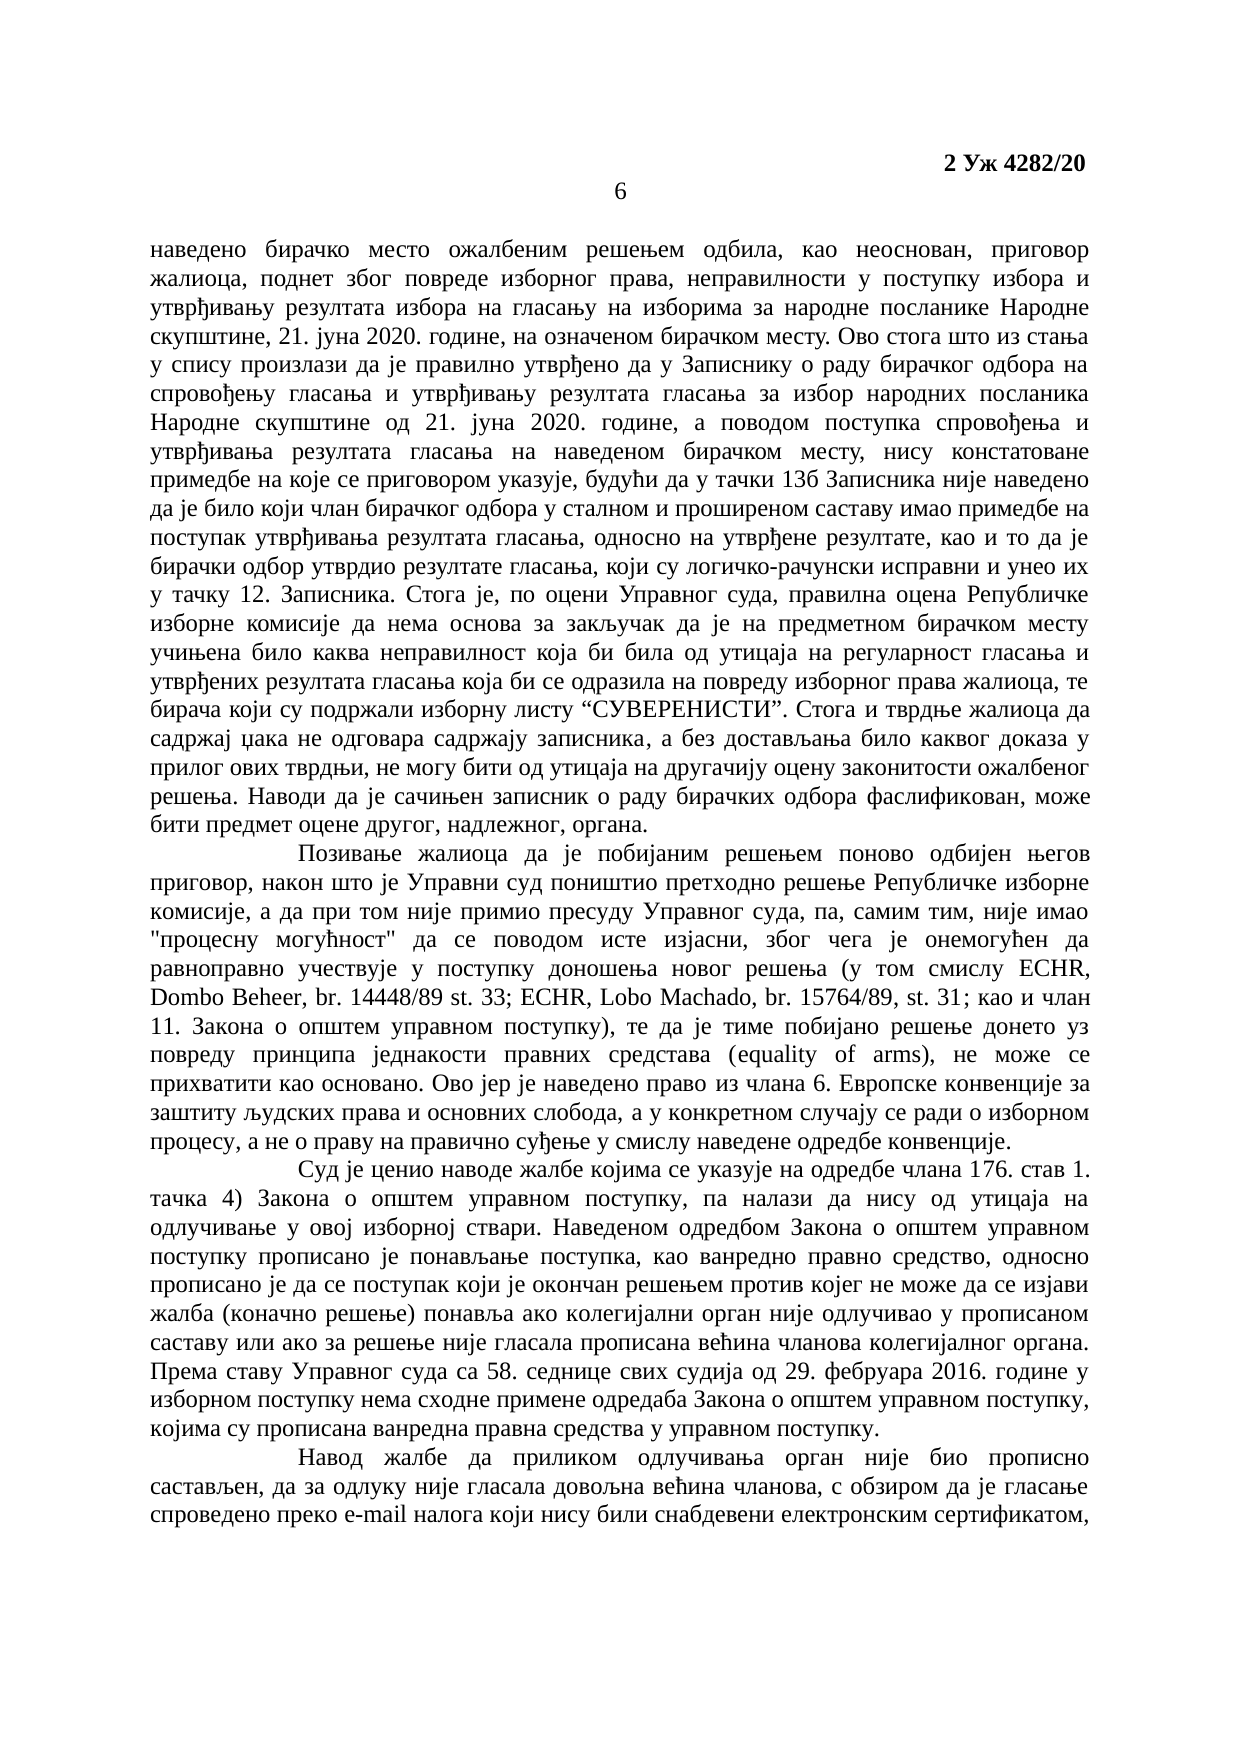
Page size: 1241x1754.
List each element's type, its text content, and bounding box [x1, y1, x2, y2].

text наведено бирачко место ожалбеним решењем одбила, као неоснован, приговор жалиоца, поднет због повреде изборног права, неправилности у поступку избора и утврђивању резултата избора на гласању на изборима за народне посланике Народне скупштине, 21. јуна 2020. године, на означеном бирачком месту. Ово стога што из стања у спису произлази да је правилно утврђено да у Записнику о раду бирачког одбора на спровођењу гласања и утврђивању резултата гласања за избор народних посланика Народне скупштине од 21. јуна 2020. године, а поводом поступка спровођења и утврђивања резултата гласања на наведеном бирачком месту, нису констатоване примедбе на које се приговором указује, будући да у тачки 13б Записника није наведено да је било који члан бирачког одбора у сталном и проширеном саставу имао примедбе на поступак утврђивања резултата гласања, односно на утврђене резултате, као и то да је бирачки одбор утврдио резултате гласања, који су логичко-рачунски исправни и унео их у тачку 12. Записника. Стога је, по оцени Управног суда, правилна оцена Републичке изборне комисије да нема основа за закључак да је на предметном бирачком месту учињена било каква неправилност која би била од утицаја на регуларност гласања и утврђених резултата гласања која би се одразила на повреду изборног права жалиоца, те бирача који су подржали изборну листу “СУВЕРЕНИСТИ”. Стога и тврдње жалиоца да садржај џака не одговара садржају записника, а без достављања било каквог доказа у прилог ових тврдњи, не могу бити од утицаја на другачију оцену законитости ожалбеног решења. Наводи да је сачињен записник о раду бирачких одбора фаслификован, може бити предмет оцене другог, надлежног, органа. [150, 234, 1091, 838]
text Навод жалбе да приликом одлучивања орган није био прописно састављен, да за одлуку није гласала довољна већина чланова, с обзиром да је гласање спроведено преко e-mail налога који нису били снабдевени електронским сертификатом, [150, 1442, 1091, 1528]
text Позивање жалиоца да је побијаним решењем поново одбијен његов приговор, након што је Управни суд поништио претходно решење Републичке изборне комисије, а да при том није примио пресуду Управног суда, па, самим тим, није имао "процесну могућност" да се поводом исте изјасни, због чега је онемогућен да равноправно учествује у поступку доношења новог решења (у том смислу ECHR, Dombo Beheer, br. 14448/89 st. 33; ECHR, Lobo Machado, br. 15764/89, st. 31; као и члан 11. Закона о општем управном поступку), те да је тиме побијано решење донето уз повреду принципа једнакости правних средстава (equality of arms), не може се прихватити као основано. Ово јер је наведено право из члана 6. Европске конвенције за заштиту људских права и основних слобода, а у конкретном случају се ради о изборном процесу, а не о праву на правично суђење у смислу наведене одредбе конвенције. [150, 838, 1091, 1154]
text Суд је ценио наводе жалбе којима се указује на одредбе члана 176. став 1. тачка 4) Закона о општем управном поступку, па налази да нису од утицаја на одлучивање у овој изборној ствари. Наведеном одредбом Закона о општем управном поступку прописано је понављање поступка, као ванредно правно средство, односно прописано је да се поступак који је окончан решењем против којег не може да се изјави жалба (коначно решење) понавља ако колегијални орган није одлучивао у прописаном саставу или ако за решење није гласала прописана већина чланова колегијалног органа. Према ставу Управног суда са 58. седнице свих судија од 29. фебруара 2016. године у изборном поступку нема сходне примене одредаба Закона о општем управном поступку, којима су прописана ванредна правна средства у управном поступку. [150, 1154, 1091, 1442]
